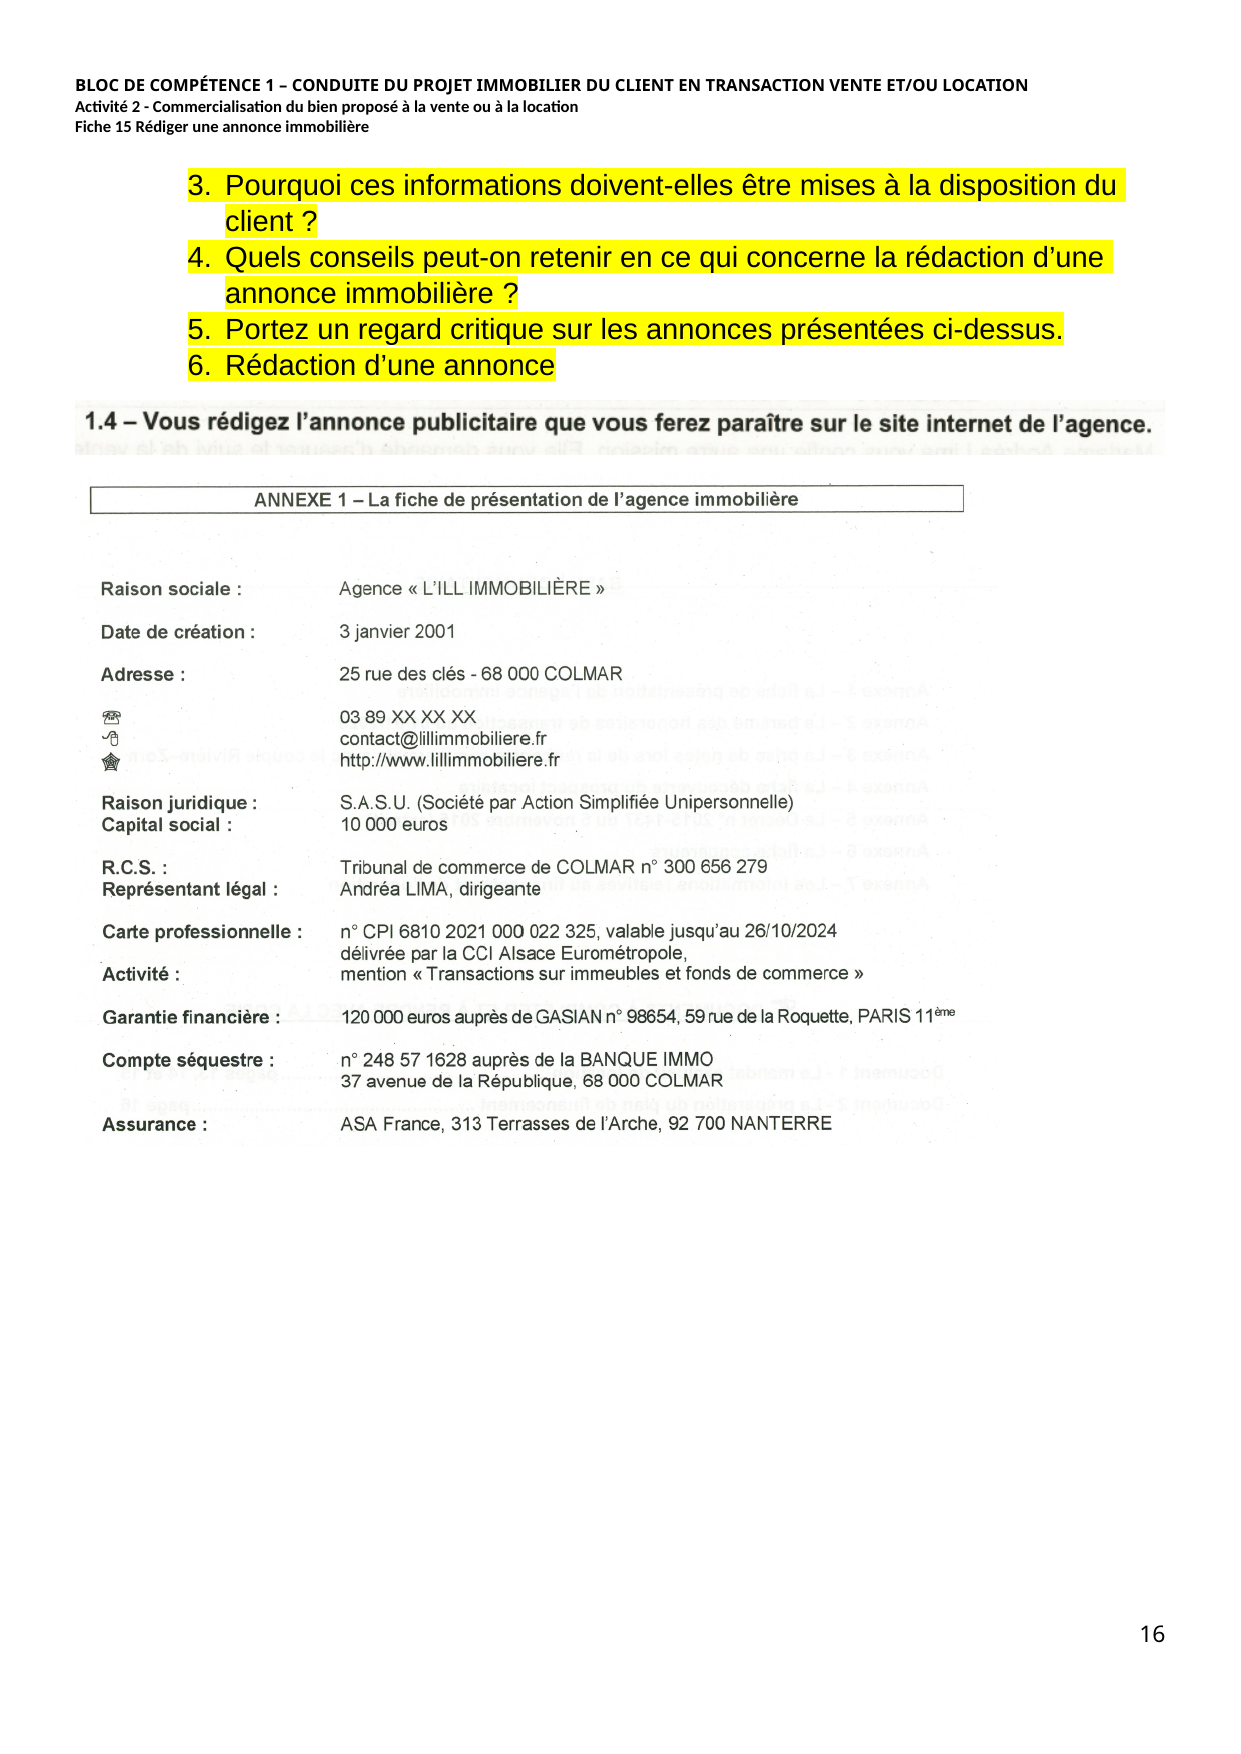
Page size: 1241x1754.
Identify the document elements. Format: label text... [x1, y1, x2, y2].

list Rédaction d’une annonce [187, 347, 1165, 381]
list Portez un regard critique sur les annonces présentées ci-dessus. [187, 312, 1165, 345]
list Pourquoi ces informations doivent-elles être mises à la disposition du client ? [187, 168, 1165, 238]
list Quels conseils peut-on retenir en ce qui concerne la rédaction d’une annonce immobilière ? [187, 240, 1165, 309]
